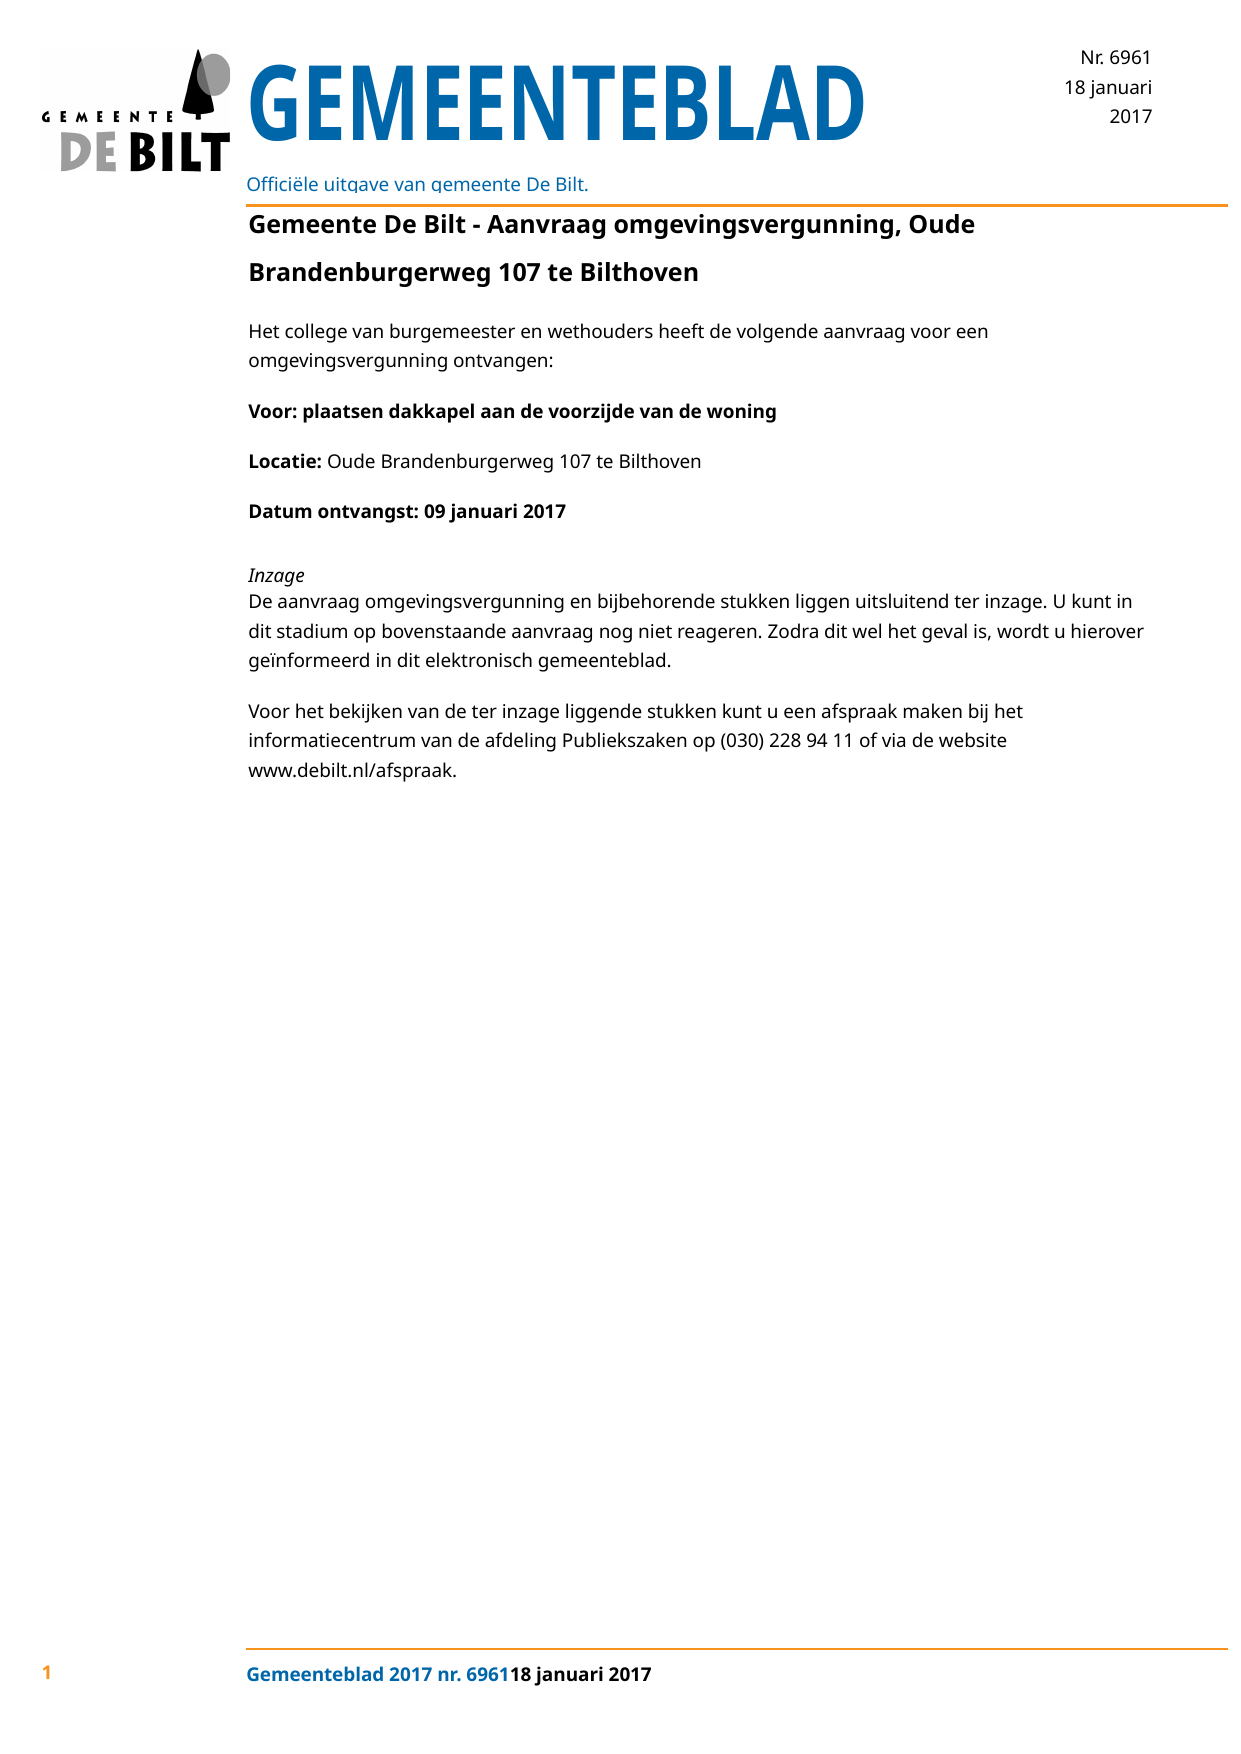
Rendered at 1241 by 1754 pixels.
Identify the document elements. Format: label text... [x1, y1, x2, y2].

text Datum ontvangst: 09 januari 2017 [248, 499, 1152, 524]
text Het college van burgemeester en wethouders heeft de volgende aanvraag voor een omgevingsvergunning ontvangen: [248, 318, 1152, 373]
text Gemeente De Bilt - Aanvraag omgevingsvergunning, Oude Brandenburgerweg 107 te Bilthoven [248, 207, 1152, 288]
text Inzage [248, 563, 1152, 588]
text Voor het bekijken van de ter inzage liggende stukken kunt u een afspraak maken bij het informatiecentrum van de afdeling Publiekszaken op (030) 228 94 11 of via de website www.debilt.nl/afspraak. [248, 698, 1152, 783]
text De aanvraag omgevingsvergunning en bijbehorende stukken liggen uitsluitend ter inzage. U kunt in dit stadium op bovenstaande aanvraag nog niet reageren. Zodra dit wel het geval is, wordt u hierover geïnformeerd in dit elektronisch gemeenteblad. [248, 588, 1152, 673]
text Voor: plaatsen dakkapel aan de voorzijde van de woning [248, 398, 1152, 424]
text Locatie: Oude Brandenburgerweg 107 te Bilthoven [248, 448, 1152, 474]
picture [41, 47, 231, 172]
